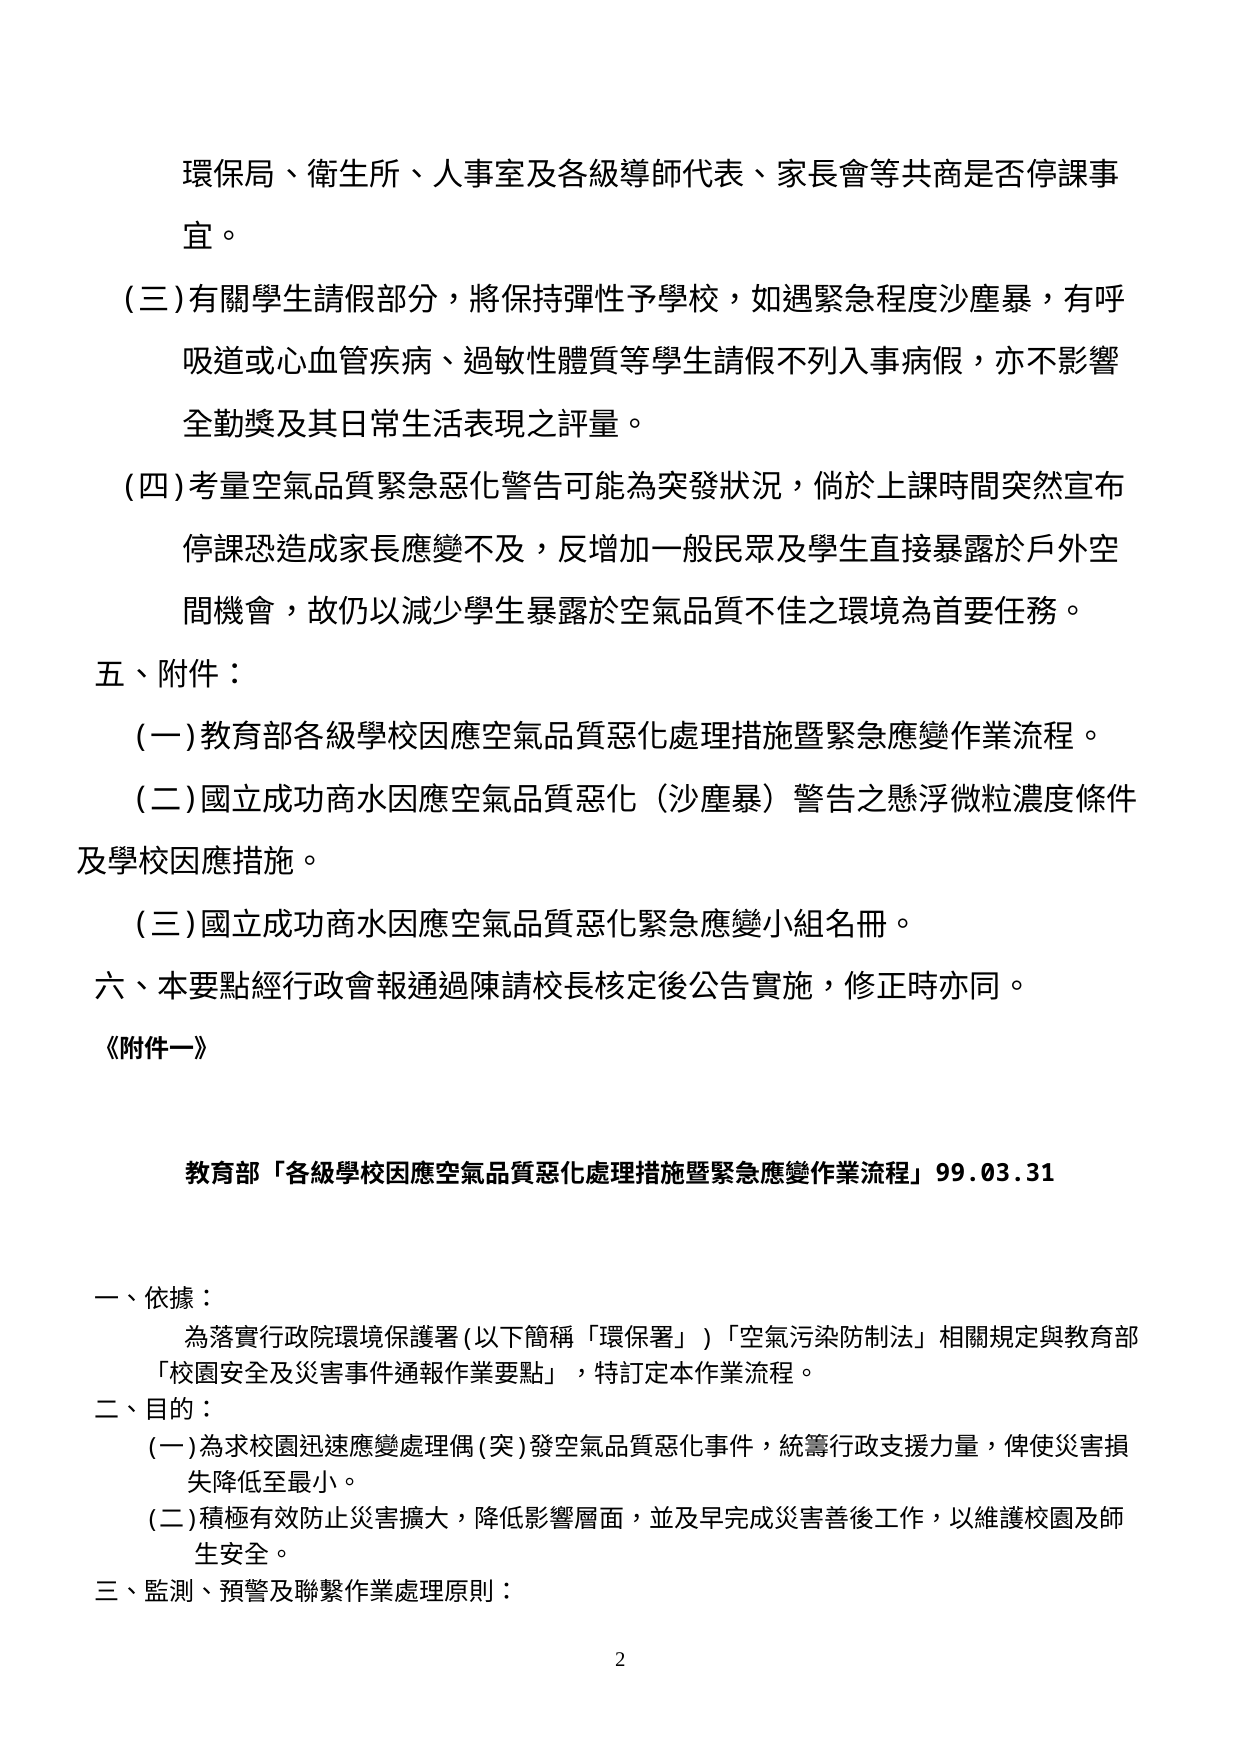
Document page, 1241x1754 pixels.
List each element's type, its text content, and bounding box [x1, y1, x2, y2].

text 三、監測、預警及聯繫作業處理原則： [94, 1571, 1146, 1607]
text 《附件一》 [94, 1005, 1146, 1067]
text 一、依據： [94, 1255, 1146, 1317]
text (一)為求校園迅速應變處理偶(突)發空氣品質惡化事件，統籌行政支援力量，俾使災害損失降低至最小。 [144, 1426, 1146, 1498]
text (三)有關學生請假部分，將保持彈性予學校，如遇緊急程度沙塵暴，有呼吸道或心血管疾病、過敏性體質等學生請假不列入事病假，亦不影響全勤獎及其日常生活表現之評量。 [119, 255, 1146, 442]
text (一)教育部各級學校因應空氣品質惡化處理措施暨緊急應變作業流程。 [76, 692, 1146, 755]
text (三)國立成功商水因應空氣品質惡化緊急應變小組名冊。 [76, 880, 1146, 942]
text 教育部「各級學校因應空氣品質惡化處理措施暨緊急應變作業流程」99.03.31 [94, 1130, 1146, 1192]
text 六、本要點經行政會報通過陳請校長核定後公告實施，修正時亦同。 [94, 942, 1146, 1005]
text (四)考量空氣品質緊急惡化警告可能為突發狀況，倘於上課時間突然宣布停課恐造成家長應變不及，反增加一般民眾及學生直接暴露於戶外空間機會，故仍以減少學生暴露於空氣品質不佳之環境為首要任務。 [119, 442, 1146, 630]
text 為落實行政院環境保護署(以下簡稱「環保署」)「空氣污染防制法」相關規定與教育部「校園安全及災害事件通報作業要點」，特訂定本作業流程。 [94, 1317, 1146, 1390]
text 二、目的： [94, 1390, 1146, 1426]
text (二)國立成功商水因應空氣品質惡化（沙塵暴）警告之懸浮微粒濃度條件及學校因應措施。 [76, 755, 1146, 880]
text 五、附件： [94, 630, 1146, 692]
text 環保局、衛生所、人事室及各級導師代表、家長會等共商是否停課事宜。 [119, 130, 1146, 255]
text (二)積極有效防止災害擴大，降低影響層面，並及早完成災害善後工作，以維護校園及師生安全。 [144, 1498, 1146, 1571]
